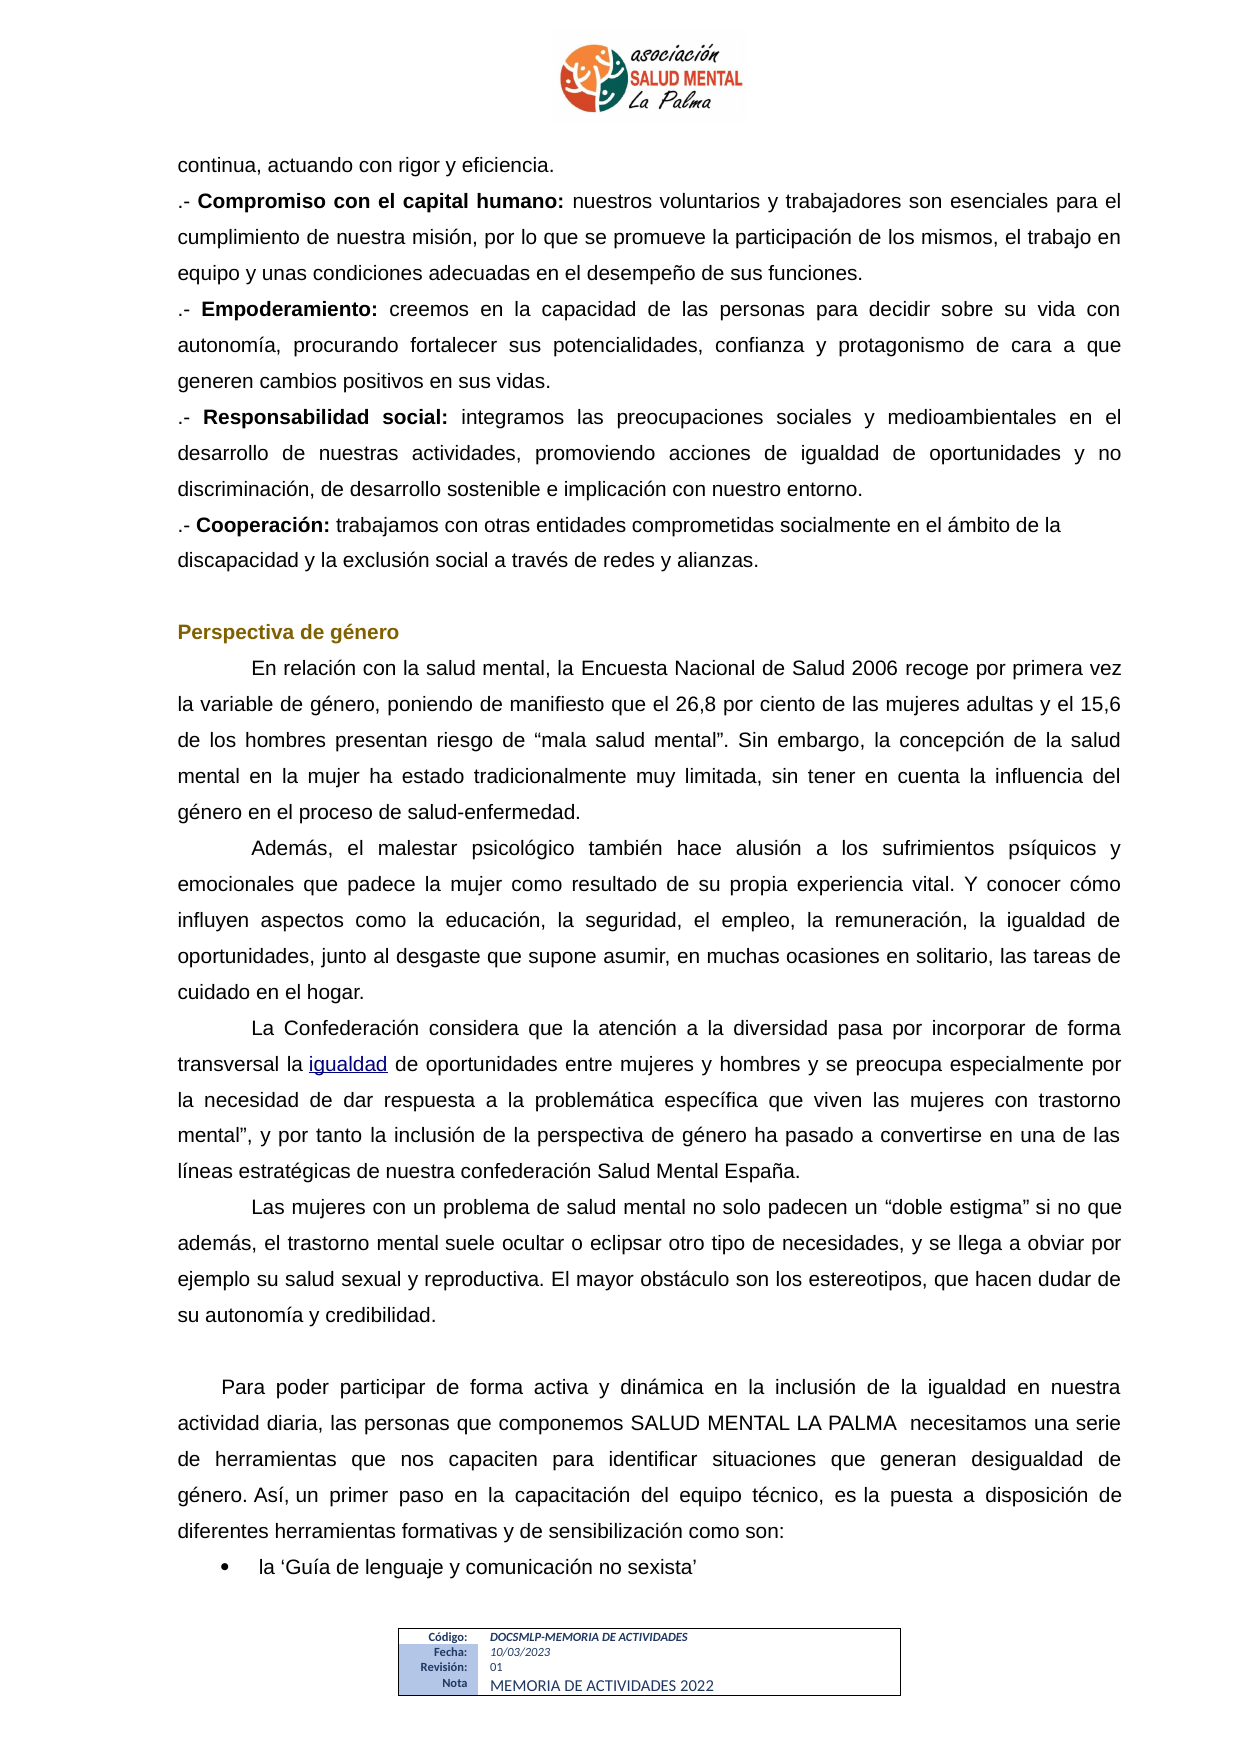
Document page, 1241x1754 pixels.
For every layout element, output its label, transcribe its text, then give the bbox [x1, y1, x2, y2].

text Para poder participar de forma activa y dinámica en la inclusión de la igualdad en nuestra actividad diaria, las personas que componemos SALUD MENTAL LA PALMA necesitamos una serie de herramientas que nos capaciten para identificar situaciones que generan desigualdad de género. Así, un primer paso en la capacitación del equipo técnico, es la puesta a disposición de diferentes herramientas formativas y de sensibilización como son: [177, 1375, 1122, 1543]
text .- Responsabilidad social: integramos las preocupaciones sociales y medioambientales en el desarrollo de nuestras actividades, promoviendo acciones de igualdad de oportunidades y no discriminación, de desarrollo sostenible e implicación con nuestro entorno. [177, 404, 1122, 500]
text Además, el malestar psicológico también hace alusión a los sufrimientos psíquicos y emocionales que padece la mujer como resultado de su propia experiencia vital. Y conocer cómo influyen aspectos como la educación, la seguridad, el empleo, la remuneración, la igualdad de oportunidades, junto al desgaste que supone asumir, en muchas ocasiones en solitario, las tareas de cuidado en el hogar. [177, 836, 1122, 1003]
text Perspectiva de género [177, 620, 1122, 644]
text Las mujeres con un problema de salud mental no solo padecen un “doble estigma” si no que además, el trastorno mental suele ocultar o eclipsar otro tipo de necesidades, y se llega a obviar por ejemplo su salud sexual y reproductiva. El mayor obstáculo son los estereotipos, que hacen dudar de su autonomía y credibilidad. [177, 1195, 1122, 1327]
text .- Compromiso con el capital humano: nuestros voluntarios y trabajadores son esenciales para el cumplimiento de nuestra misión, por lo que se promueve la participación de los mismos, el trabajo en equipo y unas condiciones adecuadas en el desempeño de sus funciones. [177, 189, 1122, 285]
list la ‘Guía de lenguaje y comunicación no sexista’ [221, 1554, 1122, 1579]
text En relación con la salud mental, la Encuesta Nacional de Salud 2006 recoge por primera vez la variable de género, poniendo de manifiesto que el 26,8 por ciento de las mujeres adultas y el 15,6 de los hombres presentan riesgo de “mala salud mental”. Sin embargo, la concepción de la salud mental en la mujer ha estado tradicionalmente muy limitada, sin tener en cuenta la influencia del género en el proceso de salud-enfermedad. [177, 656, 1122, 824]
text continua, actuando con rigor y eficiencia. [177, 153, 1122, 177]
text .- Cooperación: trabajamos con otras entidades comprometidas socialmente en el ámbito de la discapacidad y la exclusión social a través de redes y alianzas. [177, 512, 1122, 572]
text .- Empoderamiento: creemos en la capacidad de las personas para decidir sobre su vida con autonomía, procurando fortalecer sus potencialidades, confianza y protagonismo de cara a que generen cambios positivos en sus vidas. [177, 297, 1122, 393]
text La Confederación considera que la atención a la diversidad pasa por incorporar de forma transversal la igualdad de oportunidades entre mujeres y hombres y se preocupa especialmente por la necesidad de dar respuesta a la problemática específica que viven las mujeres con trastorno mental”, y por tanto la inclusión de la perspectiva de género ha pasado a convertirse en una de las líneas estratégicas de nuestra confederación Salud Mental España. [177, 1016, 1122, 1183]
